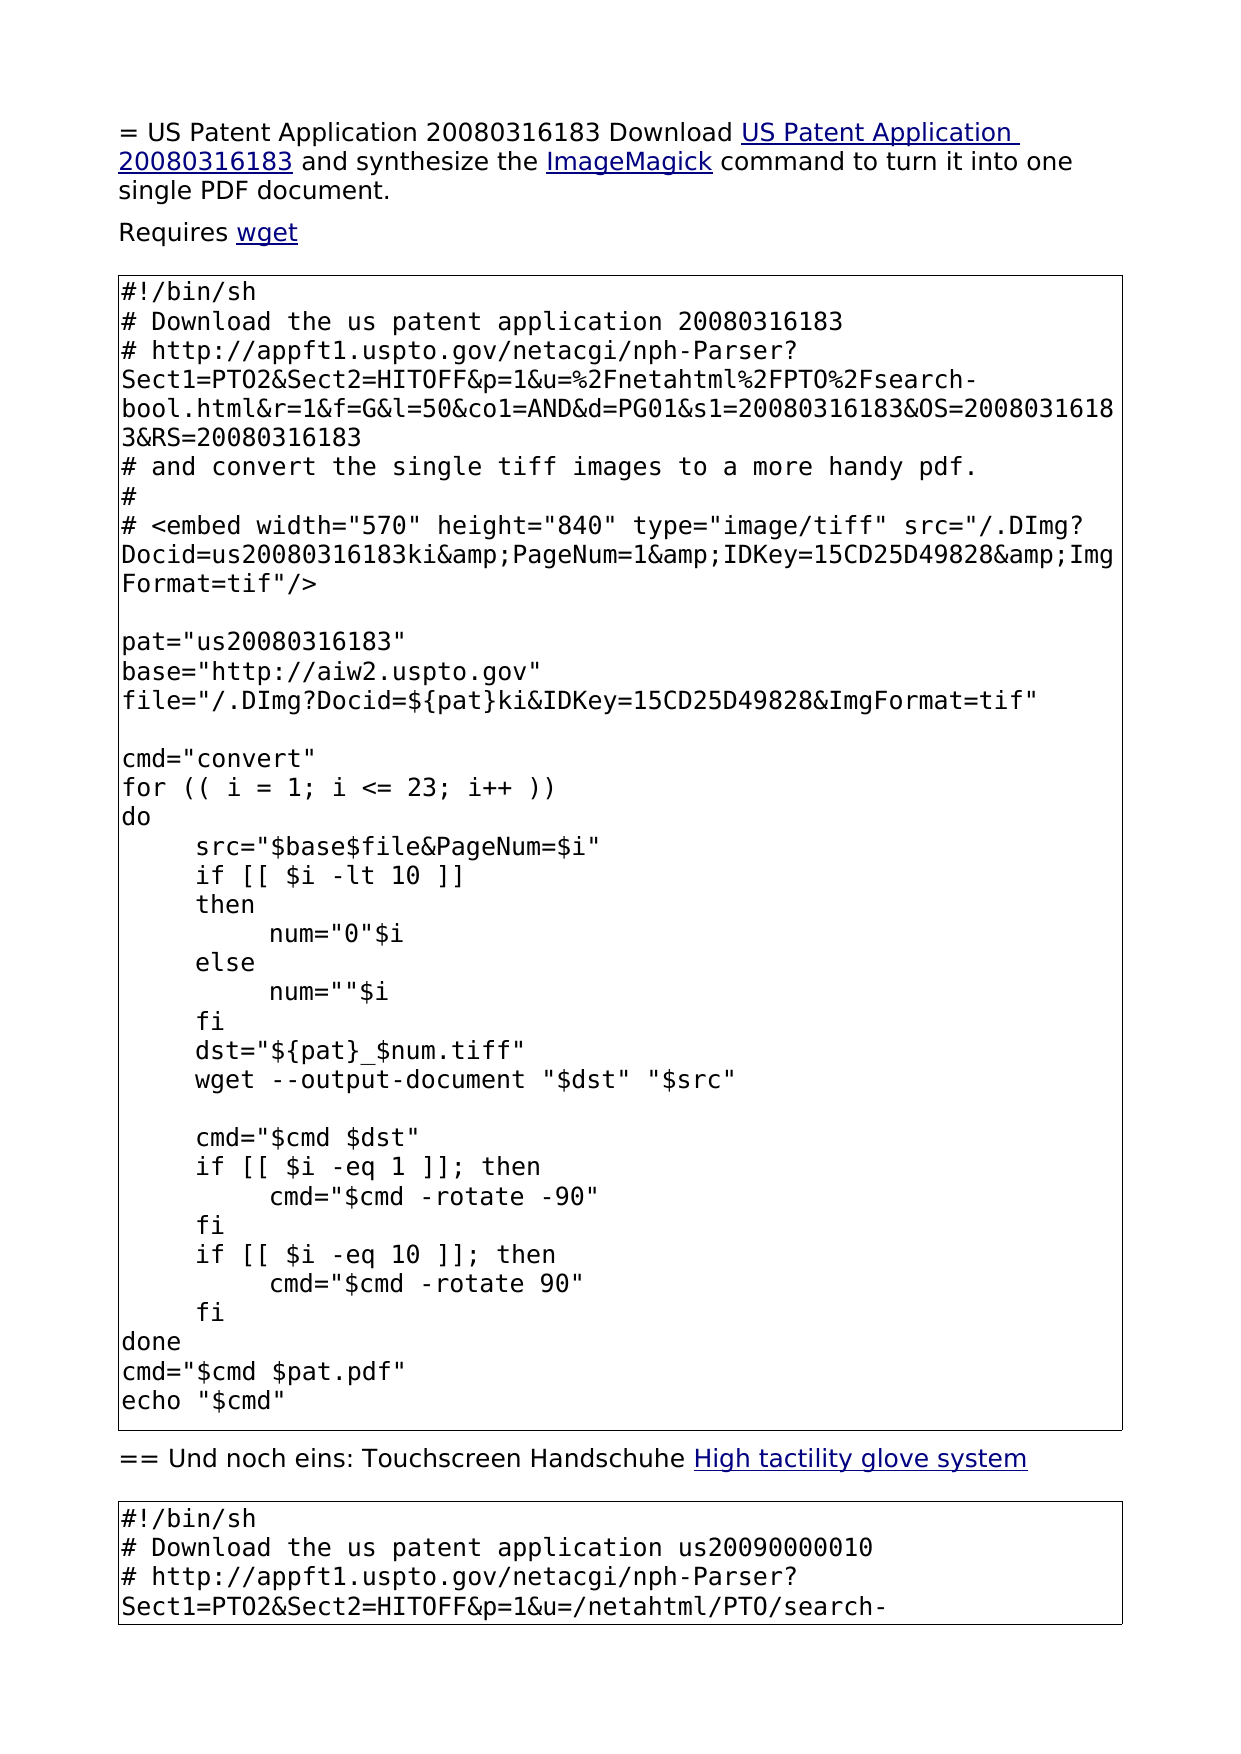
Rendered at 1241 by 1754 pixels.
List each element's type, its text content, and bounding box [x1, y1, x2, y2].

text = US Patent Application 20080316183 Download US Patent Application 20080316183 and synthesize the ImageMagick command to turn it into one single PDF document. [118, 118, 1122, 206]
text == Und noch eins: Touchscreen Handschuhe High tactility glove system [118, 1445, 1122, 1474]
table_header #!/bin/sh # Download the us patent application 20080316183 # http://appft1.uspto.gov/netacgi/nph-Parser?Sect1=PTO2&Sect2=HITOFF&p=1&u=%2Fnetahtml%2FPTO%2Fsearch-bool.html&r=1&f=G&l=50&co1=AND&d=PG01&s1=20080316183&OS=20080316183&RS=20080316183 # and convert the single tiff images to a more handy pdf. # # <embed width="570" height="840" type="image/tiff" src="/.DImg?Docid=us20080316183ki&amp;PageNum=1&amp;IDKey=15CD25D49828&amp;ImgFormat=tif"/> pat="us20080316183" base="http://aiw2.uspto.gov" file="/.DImg?Docid=${pat}ki&IDKey=15CD25D49828&ImgFormat=tif" cmd="convert" for (( i = 1; i <= 23; i++ )) do src="$base$file&PageNum=$i" if [[ $i -lt 10 ]] then num="0"$i else num=""$i fi dst="${pat}_$num.tiff" wget --output-document "$dst" "$src" cmd="$cmd $dst" if [[ $i -eq 1 ]]; then cmd="$cmd -rotate -90" fi if [[ $i -eq 10 ]]; then cmd="$cmd -rotate 90" fi done cmd="$cmd $pat.pdf" echo "$cmd" [119, 276, 1122, 1430]
text Requires wget [118, 218, 1122, 247]
table_header #!/bin/sh # Download the us patent application us20090000010 # http://appft1.uspto.gov/netacgi/nph-Parser?Sect1=PTO2&Sect2=HITOFF&p=1&u=/netahtml/PTO/search- [119, 1502, 1122, 1624]
